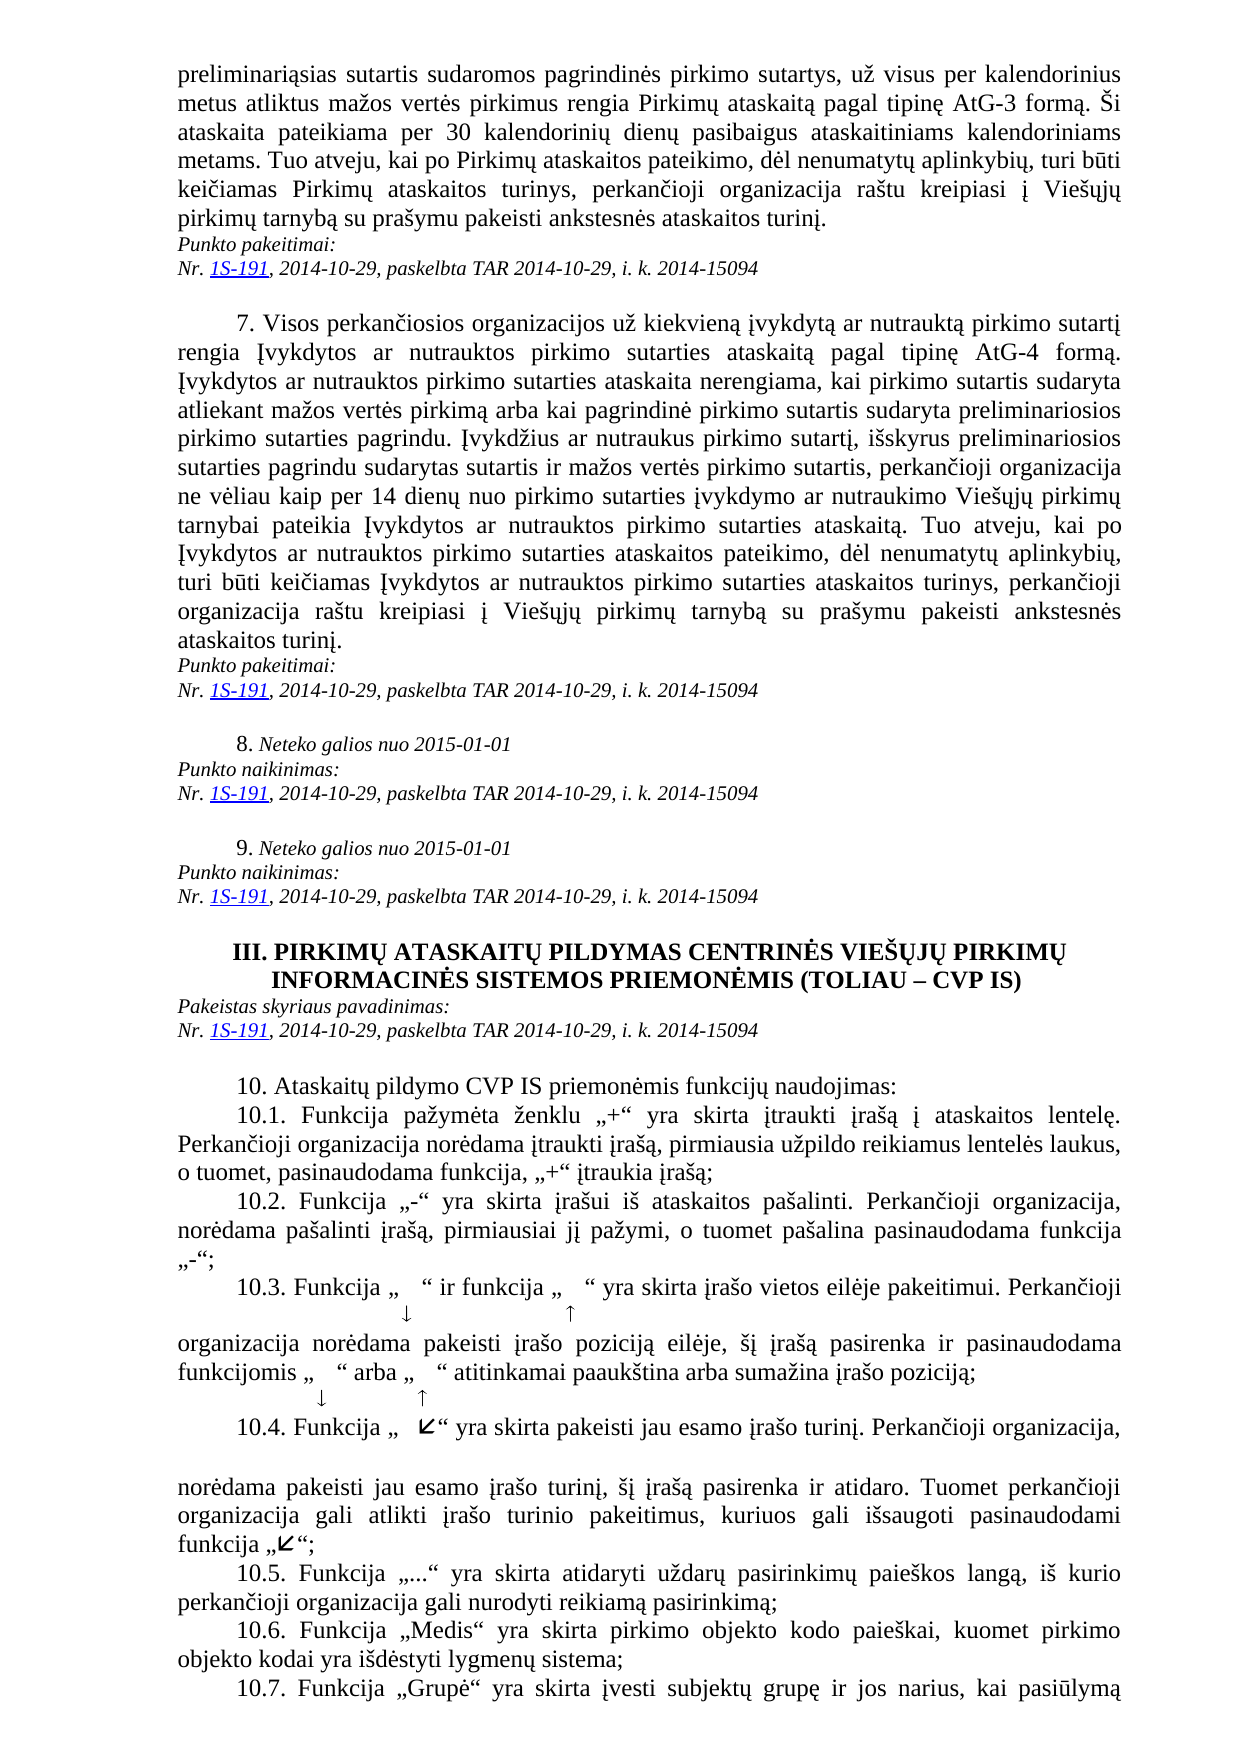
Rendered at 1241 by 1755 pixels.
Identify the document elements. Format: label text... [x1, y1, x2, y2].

text 10.7. Funkcija „Grupė“ yra skirta įvesti subjektų grupę ir jos narius, kai pasiūlymą [177, 1673, 1122, 1702]
text Punkto pakeitimai: [177, 232, 1122, 256]
text III. Pirkimų ataskaitų pildymas centrinės viešųjų pirkimų informacinės sistemos priemonėmis (toliau – CVP IS) [177, 937, 1122, 994]
text 10.6. Funkcija „Medis“ yra skirta pirkimo objekto kodo paieškai, kuomet pirkimo objekto kodai yra išdėstyti lygmenų sistema; [177, 1615, 1122, 1673]
text Nr. 1S-191, 2014-10-29, paskelbta TAR 2014-10-29, i. k. 2014-15094 [177, 781, 1122, 805]
text 7. Visos perkančiosios organizacijos už kiekvieną įvykdytą ar nutrauktą pirkimo sutartį rengia Įvykdytos ar nutrauktos pirkimo sutarties ataskaitą pagal tipinę AtG-4 formą. Įvykdytos ar nutrauktos pirkimo sutarties ataskaita nerengiama, kai pirkimo sutartis sudaryta atliekant mažos vertės pirkimą arba kai pagrindinė pirkimo sutartis sudaryta preliminariosios pirkimo sutarties pagrindu. Įvykdžius ar nutraukus pirkimo sutartį, išskyrus preliminariosios sutarties pagrindu sudarytas sutartis ir mažos vertės pirkimo sutartis, perkančioji organizacija ne vėliau kaip per 14 dienų nuo pirkimo sutarties įvykdymo ar nutraukimo Viešųjų pirkimų tarnybai pateikia Įvykdytos ar nutrauktos pirkimo sutarties ataskaitą. Tuo atveju, kai po Įvykdytos ar nutrauktos pirkimo sutarties ataskaitos pateikimo, dėl nenumatytų aplinkybių, turi būti keičiamas Įvykdytos ar nutrauktos pirkimo sutarties ataskaitos turinys, perkančioji organizacija raštu kreipiasi į Viešųjų pirkimų tarnybą su prašymu pakeisti ankstesnės ataskaitos turinį. [177, 308, 1122, 653]
text 10.2. Funkcija „-“ yra skirta įrašui iš ataskaitos pašalinti. Perkančioji organizacija, norėdama pašalinti įrašą, pirmiausiai jį pažymi, o tuomet pašalina pasinaudodama funkcija „-“; [177, 1186, 1122, 1272]
text Punkto naikinimas: [177, 757, 1122, 781]
text Nr. 1S-191, 2014-10-29, paskelbta TAR 2014-10-29, i. k. 2014-15094 [177, 677, 1122, 702]
text Punkto naikinimas: [177, 860, 1122, 884]
text preliminariąsias sutartis sudaromos pagrindinės pirkimo sutartys, už visus per kalendorinius metus atliktus mažos vertės pirkimus rengia Pirkimų ataskaitą pagal tipinę AtG-3 formą. Ši ataskaita pateikiama per 30 kalendorinių dienų pasibaigus ataskaitiniams kalendoriniams metams. Tuo atveju, kai po Pirkimų ataskaitos pateikimo, dėl nenumatytų aplinkybių, turi būti keičiamas Pirkimų ataskaitos turinys, perkančioji organizacija raštu kreipiasi į Viešųjų pirkimų tarnybą su prašymu pakeisti ankstesnės ataskaitos turinį. [177, 59, 1122, 232]
text Nr. 1S-191, 2014-10-29, paskelbta TAR 2014-10-29, i. k. 2014-15094 [177, 1018, 1122, 1042]
text 10.1. Funkcija pažymėta ženklu „+“ yra skirta įtraukti įrašą į ataskaitos lentelę. Perkančioji organizacija norėdama įtraukti įrašą, pirmiausia užpildo reikiamus lentelės laukus, o tuomet, pasinaudodama funkcija, „+“ įtraukia įrašą; [177, 1100, 1122, 1186]
text 10.5. Funkcija „...“ yra skirta atidaryti uždarų pasirinkimų paieškos langą, iš kurio perkančioji organizacija gali nurodyti reikiamą pasirinkimą; [177, 1558, 1122, 1615]
text 10.3. Funkcija „RODYKLĖ ŽEMYN“ ir funkcija „RODYKLĖ AUKŠTYN“ yra skirta įrašo vietos eilėje pakeitimui. Perkančioji organizacija norėdama pakeisti įrašo poziciją eilėje, šį įrašą pasirenka ir pasinaudodama funkcijomis „RODYKLĖ ŽEMYN“ arba „RODYKLĖ AUKŠTYN“ atitinkamai paaukština arba sumažina įrašo poziciją; [177, 1272, 1122, 1412]
text Pakeistas skyriaus pavadinimas: [177, 994, 1122, 1018]
text Nr. 1S-191, 2014-10-29, paskelbta TAR 2014-10-29, i. k. 2014-15094 [177, 884, 1122, 908]
text 8. Neteko galios nuo 2015-01-01 [177, 730, 1122, 757]
text 10.4. Funkcija „“ yra skirta pakeisti jau esamo įrašo turinį. Perkančioji organizacija, norėdama pakeisti jau esamo įrašo turinį, šį įrašą pasirenka ir atidaro. Tuomet perkančioji organizacija gali atlikti įrašo turinio pakeitimus, kuriuos gali išsaugoti pasinaudodami funkcija „“; [177, 1412, 1122, 1558]
text 9. Neteko galios nuo 2015-01-01 [177, 833, 1122, 860]
text Punkto pakeitimai: [177, 653, 1122, 677]
text 10. Ataskaitų pildymo CVP IS priemonėmis funkcijų naudojimas: [177, 1071, 1122, 1100]
text Nr. 1S-191, 2014-10-29, paskelbta TAR 2014-10-29, i. k. 2014-15094 [177, 256, 1122, 280]
